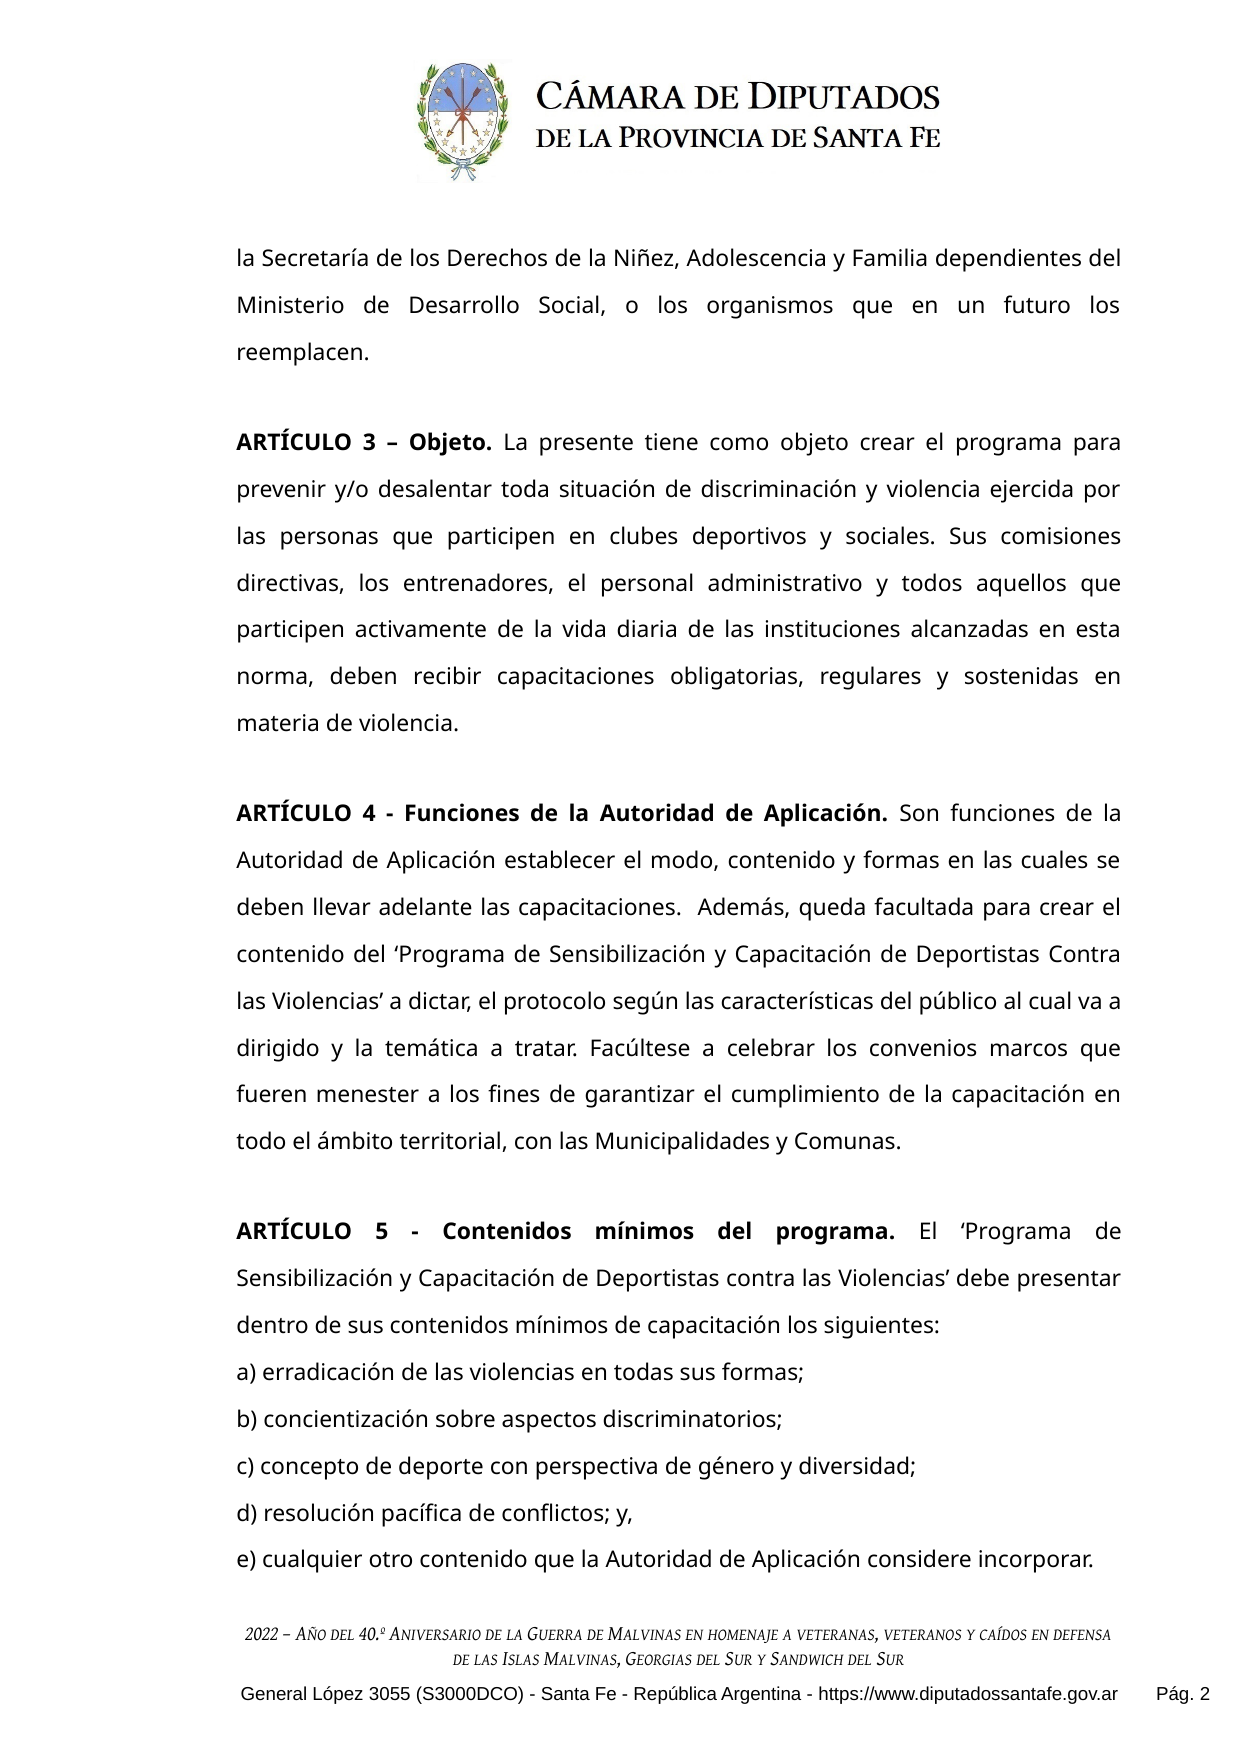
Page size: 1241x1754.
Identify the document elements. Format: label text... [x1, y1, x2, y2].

text c) concepto de deporte con perspectiva de género y diversidad; [236, 1450, 1122, 1481]
text ARTÍCULO 3 – Objeto. La presente tiene como objeto crear el programa para prevenir y/o desalentar toda situación de discriminación y violencia ejercida por las personas que participen en clubes deportivos y sociales. Sus comisiones directivas, los entrenadores, el personal administrativo y todos aquellos que participen activamente de la vida diaria de las instituciones alcanzadas en esta norma, deben recibir capacitaciones obligatorias, regulares y sostenidas en materia de violencia. [236, 426, 1122, 738]
text d) resolución pacífica de conflictos; y, [236, 1497, 1122, 1528]
text b) concientización sobre aspectos discriminatorios; [236, 1403, 1122, 1434]
text ARTÍCULO 5 - Contenidos mínimos del programa. El ‘Programa de Sensibilización y Capacitación de Deportistas contra las Violencias’ debe presentar dentro de sus contenidos mínimos de capacitación los siguientes: [236, 1215, 1122, 1340]
text ARTÍCULO 4 - Funciones de la Autoridad de Aplicación. Son funciones de la Autoridad de Aplicación establecer el modo, contenido y formas en las cuales se deben llevar adelante las capacitaciones. Además, queda facultada para crear el contenido del ‘Programa de Sensibilización y Capacitación de Deportistas Contra las Violencias’ a dictar, el protocolo según las características del público al cual va a dirigido y la temática a tratar. Facúltese a celebrar los convenios marcos que fueren menester a los fines de garantizar el cumplimiento de la capacitación en todo el ámbito territorial, con las Municipalidades y Comunas. [236, 797, 1122, 1157]
picture [413, 59, 945, 183]
text e) cualquier otro contenido que la Autoridad de Aplicación considere incorporar. [236, 1543, 1122, 1575]
text la Secretaría de los Derechos de la Niñez, Adolescencia y Familia dependientes del Ministerio de Desarrollo Social, o los organismos que en un futuro los reemplacen. [236, 242, 1122, 367]
text a) erradicación de las violencias en todas sus formas; [236, 1356, 1122, 1387]
